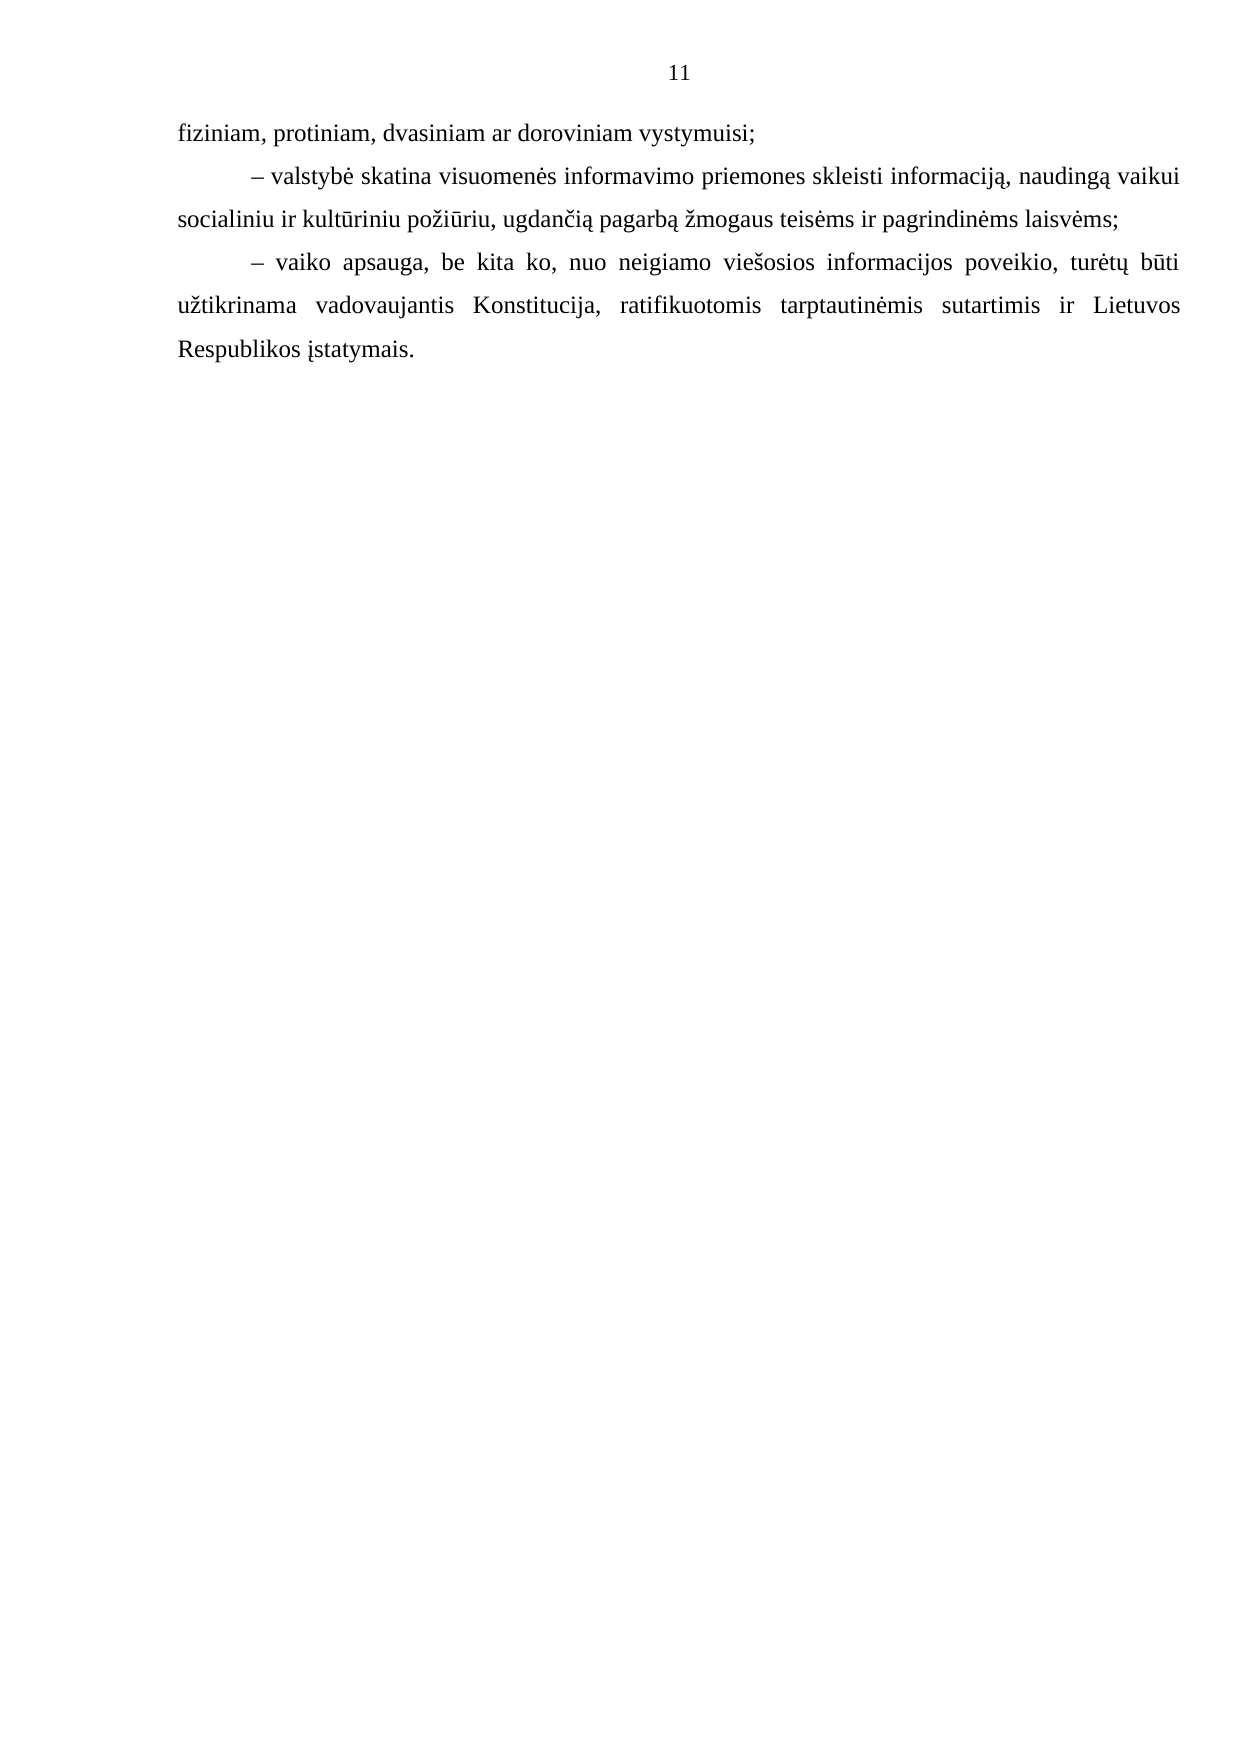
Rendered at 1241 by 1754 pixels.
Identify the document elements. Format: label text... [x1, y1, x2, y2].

text – vaiko apsauga, be kita ko, nuo neigiamo viešosios informacijos poveikio, turėtų būti užtikrinama vadovaujantis Konstitucija, ratifikuotomis tarptautinėmis sutartimis ir Lietuvos Respublikos įstatymais. [177, 247, 1181, 362]
text fiziniam, protiniam, dvasiniam ar doroviniam vystymuisi; [177, 118, 1181, 147]
text – valstybė skatina visuomenės informavimo priemones skleisti informaciją, naudingą vaikui socialiniu ir kultūriniu požiūriu, ugdančią pagarbą žmogaus teisėms ir pagrindinėms laisvėms; [177, 161, 1181, 233]
